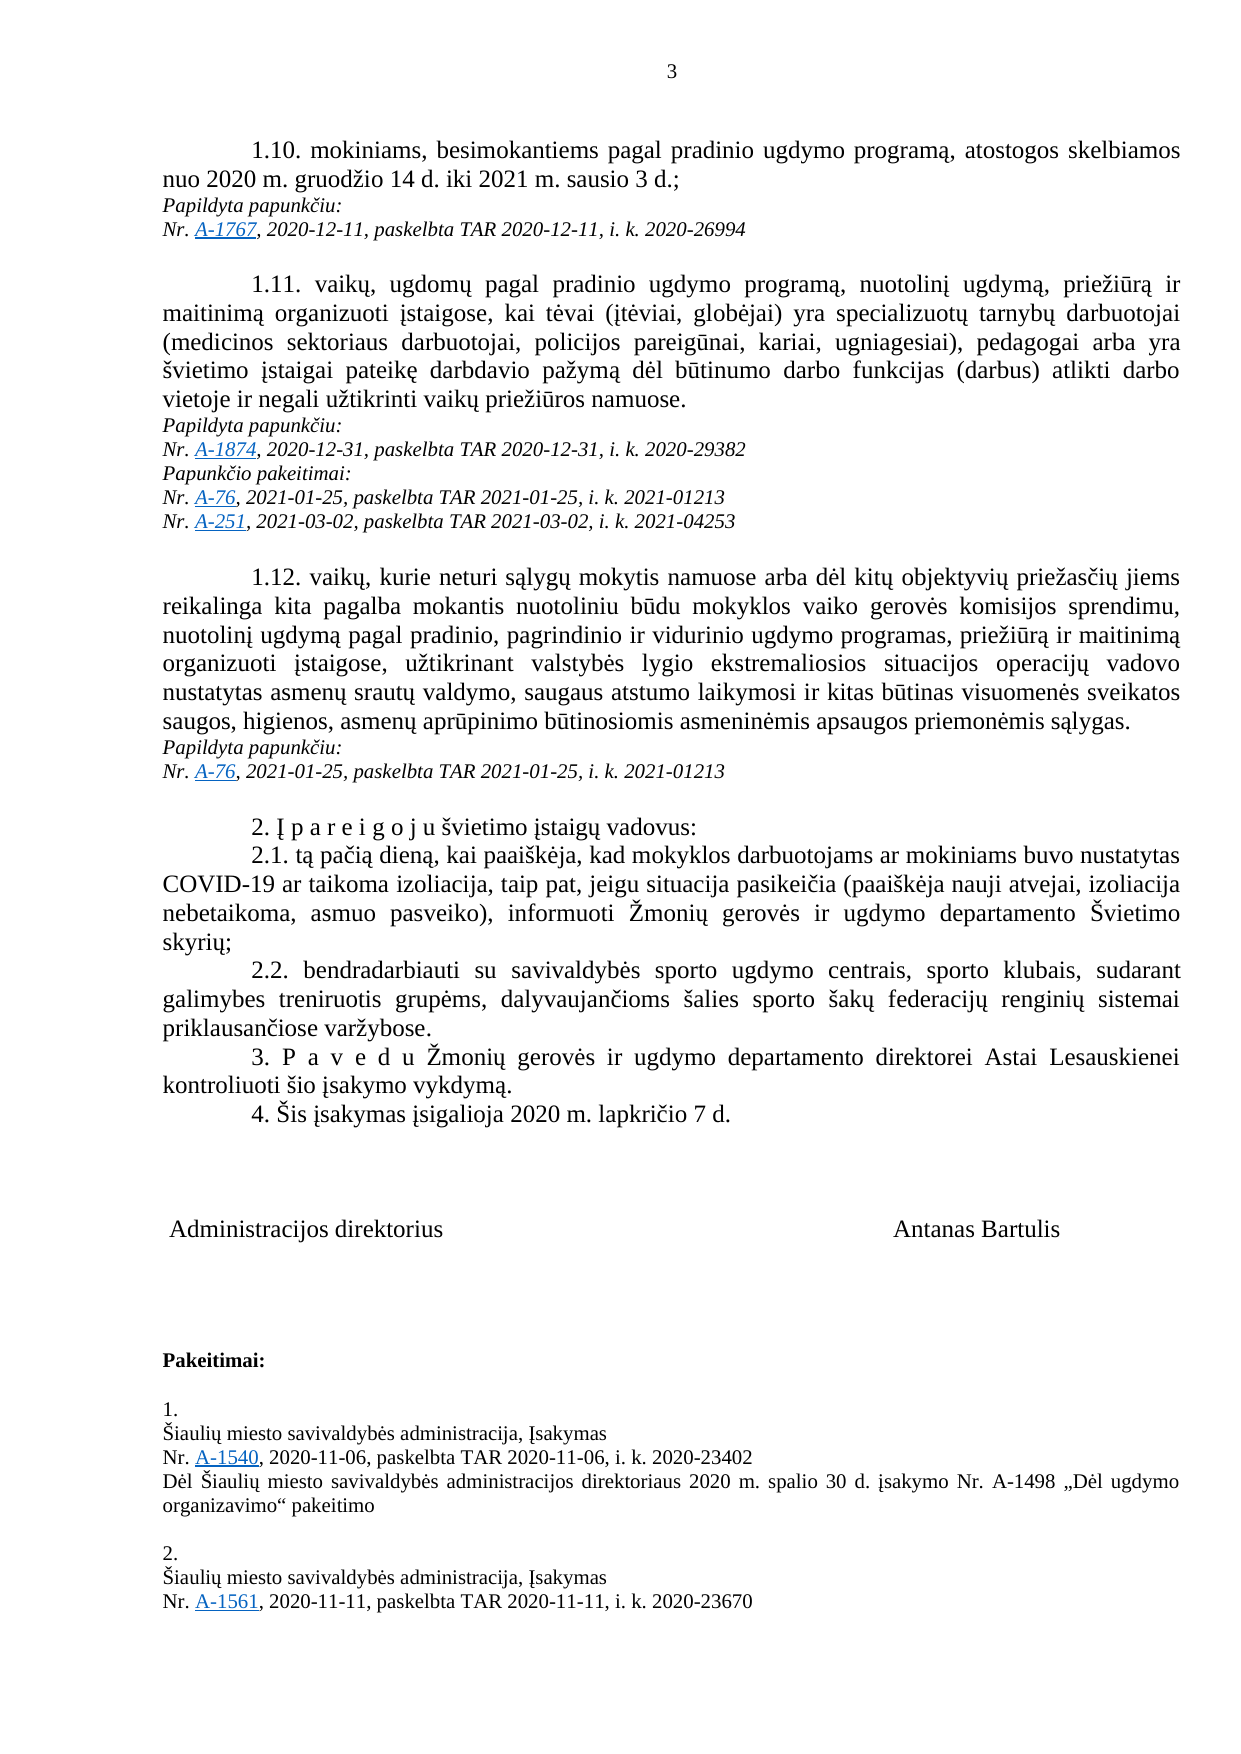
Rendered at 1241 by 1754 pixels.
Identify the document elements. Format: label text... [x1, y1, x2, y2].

text Papildyta papunkčiu: [162, 413, 1181, 437]
text 1.11. vaikų, ugdomų pagal pradinio ugdymo programą, nuotolinį ugdymą, priežiūrą ir maitinimą organizuoti įstaigose, kai tėvai (įtėviai, globėjai) yra specializuotų tarnybų darbuotojai (medicinos sektoriaus darbuotojai, policijos pareigūnai, kariai, ugniagesiai), pedagogai arba yra švietimo įstaigai pateikę darbdavio pažymą dėl būtinumo darbo funkcijas (darbus) atlikti darbo vietoje ir negali užtikrinti vaikų priežiūros namuose. [162, 269, 1181, 413]
text Nr. A-76, 2021-01-25, paskelbta TAR 2021-01-25, i. k. 2021-01213 [162, 485, 1181, 509]
text Nr. A-1540, 2020-11-06, paskelbta TAR 2020-11-06, i. k. 2020-23402 [162, 1445, 1181, 1469]
text 2. [162, 1541, 1181, 1565]
text 2. Į p a r e i g o j u švietimo įstaigų vadovus: [162, 812, 1181, 840]
text Nr. A-251, 2021-03-02, paskelbta TAR 2021-03-02, i. k. 2021-04253 [162, 509, 1181, 533]
text Šiaulių miesto savivaldybės administracija, Įsakymas [162, 1421, 1181, 1445]
text Papildyta papunkčiu: [162, 735, 1181, 759]
text Nr. A-76, 2021-01-25, paskelbta TAR 2021-01-25, i. k. 2021-01213 [162, 759, 1181, 783]
text Nr. A-1767, 2020-12-11, paskelbta TAR 2020-12-11, i. k. 2020-26994 [162, 217, 1181, 241]
text Papildyta papunkčiu: [162, 192, 1181, 217]
text 4. Šis įsakymas įsigalioja 2020 m. lapkričio 7 d. [162, 1099, 1181, 1128]
text Nr. A-1874, 2020-12-31, paskelbta TAR 2020-12-31, i. k. 2020-29382 [162, 437, 1181, 461]
text 2.2. bendradarbiauti su savivaldybės sporto ugdymo centrais, sporto klubais, sudarant galimybes treniruotis grupėms, dalyvaujančioms šalies sporto šakų federacijų renginių sistemai priklausančiose varžybose. [162, 955, 1181, 1042]
text Nr. A-1561, 2020-11-11, paskelbta TAR 2020-11-11, i. k. 2020-23670 [162, 1589, 1181, 1613]
text 2.1. tą pačią dieną, kai paaiškėja, kad mokyklos darbuotojams ar mokiniams buvo nustatytas COVID-19 ar taikoma izoliacija, taip pat, jeigu situacija pasikeičia (paaiškėja nauji atvejai, izoliacija nebetaikoma, asmuo pasveiko), informuoti Žmonių gerovės ir ugdymo departamento Švietimo skyrių; [162, 840, 1181, 955]
text Papunkčio pakeitimai: [162, 461, 1181, 485]
text 1. [162, 1397, 1181, 1421]
text Administracijos direktorius Antanas Bartulis [162, 1214, 1181, 1243]
text Dėl Šiaulių miesto savivaldybės administracijos direktoriaus 2020 m. spalio 30 d. įsakymo Nr. A-1498 „Dėl ugdymo organizavimo“ pakeitimo [162, 1469, 1181, 1517]
text Pakeitimai: [162, 1348, 1181, 1372]
text 1.10. mokiniams, besimokantiems pagal pradinio ugdymo programą, atostogos skelbiamos nuo 2020 m. gruodžio 14 d. iki 2021 m. sausio 3 d.; [162, 135, 1181, 192]
text 3. P a v e d u Žmonių gerovės ir ugdymo departamento direktorei Astai Lesauskienei kontroliuoti šio įsakymo vykdymą. [162, 1042, 1181, 1099]
text Šiaulių miesto savivaldybės administracija, Įsakymas [162, 1565, 1181, 1589]
text 1.12. vaikų, kurie neturi sąlygų mokytis namuose arba dėl kitų objektyvių priežasčių jiems reikalinga kita pagalba mokantis nuotoliniu būdu mokyklos vaiko gerovės komisijos sprendimu, nuotolinį ugdymą pagal pradinio, pagrindinio ir vidurinio ugdymo programas, priežiūrą ir maitinimą organizuoti įstaigose, užtikrinant valstybės lygio ekstremaliosios situacijos operacijų vadovo nustatytas asmenų srautų valdymo, saugaus atstumo laikymosi ir kitas būtinas visuomenės sveikatos saugos, higienos, asmenų aprūpinimo būtinosiomis asmeninėmis apsaugos priemonėmis sąlygas. [162, 562, 1181, 735]
